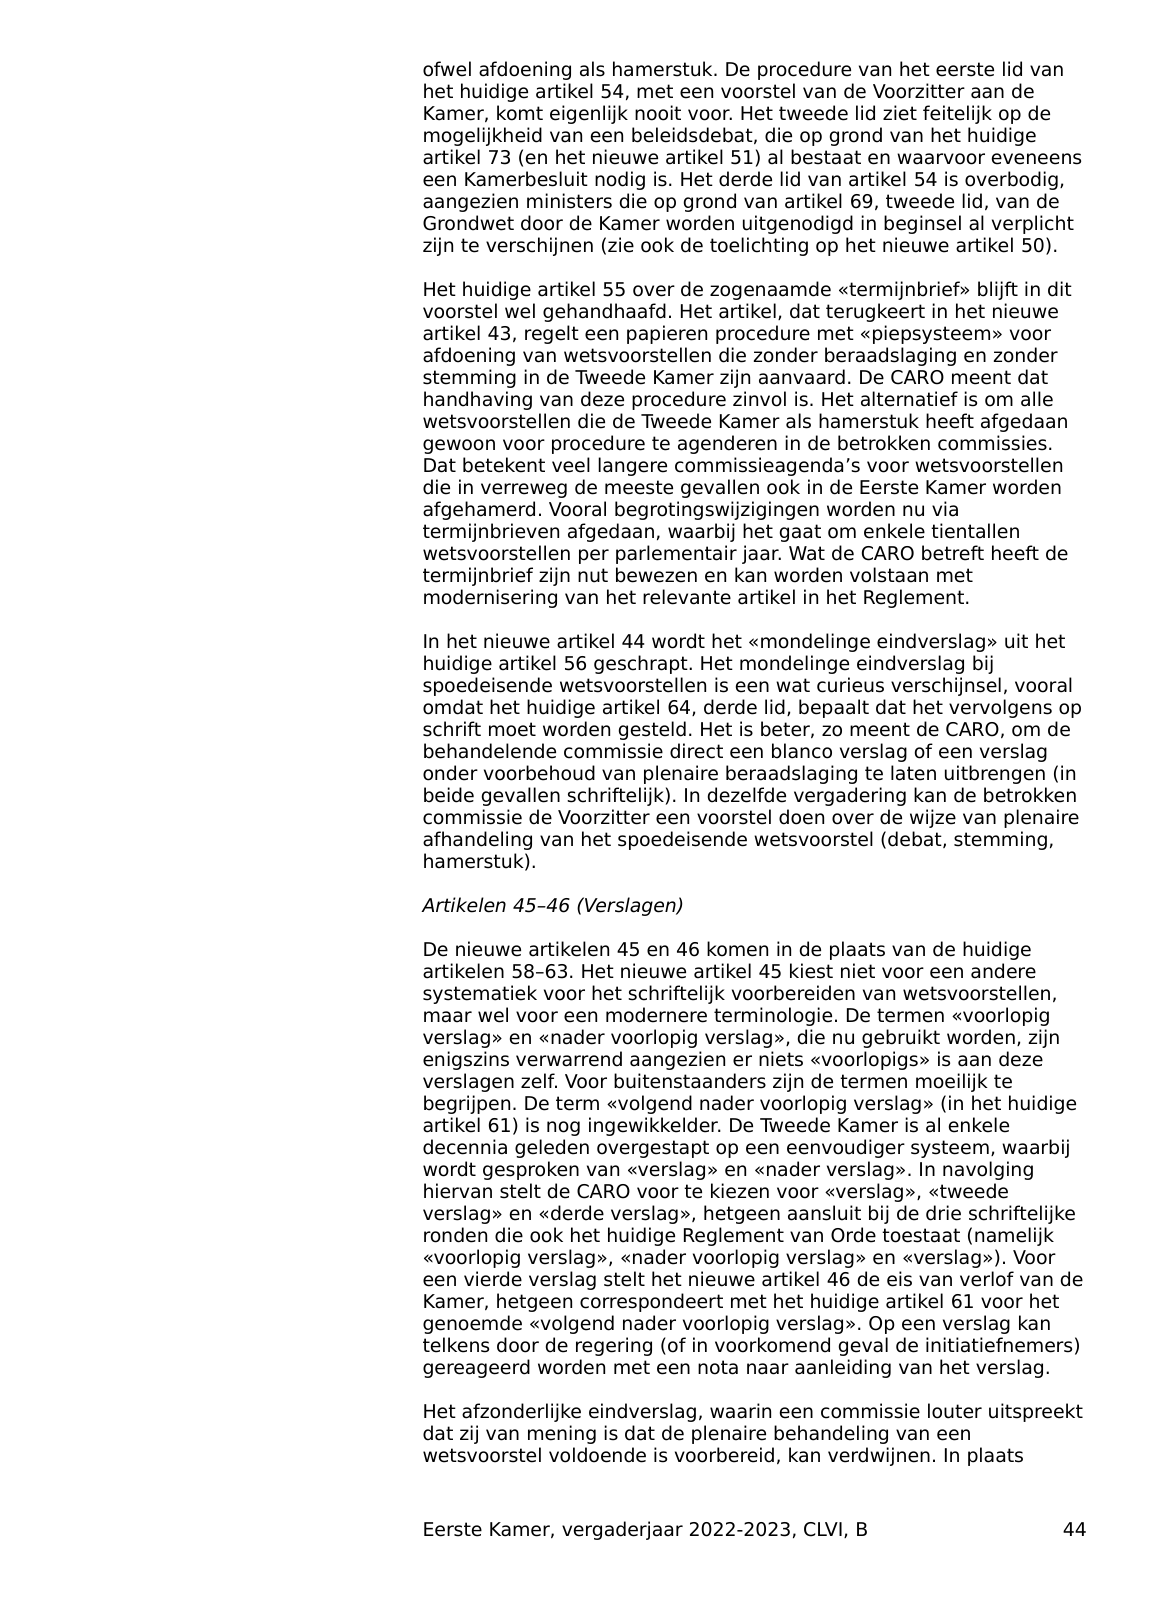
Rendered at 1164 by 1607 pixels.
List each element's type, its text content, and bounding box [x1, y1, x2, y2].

subtitle Artikelen 45–46 (Verslagen) [422, 895, 1087, 917]
text De nieuwe artikelen 45 en 46 komen in de plaats van de huidige artikelen 58–63. Het nieuwe artikel 45 kiest niet voor een andere systematiek voor het schriftelijk voorbereiden van wetsvoorstellen, maar wel voor een modernere terminologie. De termen «voorlopig verslag» en «nader voorlopig verslag», die nu gebruikt worden, zijn enigszins verwarrend aangezien er niets «voorlopigs» is aan deze verslagen zelf. Voor buitenstaanders zijn de termen moeilijk te begrijpen. De term «volgend nader voorlopig verslag» (in het huidige artikel 61) is nog ingewikkelder. De Tweede Kamer is al enkele decennia geleden overgestapt op een eenvoudiger systeem, waarbij wordt gesproken van «verslag» en «nader verslag». In navolging hiervan stelt de CARO voor te kiezen voor «verslag», «tweede verslag» en «derde verslag», hetgeen aansluit bij de drie schriftelijke ronden die ook het huidige Reglement van Orde toestaat (namelijk «voorlopig verslag», «nader voorlopig verslag» en «verslag»). Voor een vierde verslag stelt het nieuwe artikel 46 de eis van verlof van de Kamer, hetgeen correspondeert met het huidige artikel 61 voor het genoemde «volgend nader voorlopig verslag». Op een verslag kan telkens door de regering (of in voorkomend geval de initiatiefnemers) gereageerd worden met een nota naar aanleiding van het verslag. [422, 939, 1087, 1379]
text ofwel afdoening als hamerstuk. De procedure van het eerste lid van het huidige artikel 54, met een voorstel van de Voorzitter aan de Kamer, komt eigenlijk nooit voor. Het tweede lid ziet feitelijk op de mogelijkheid van een beleidsdebat, die op grond van het huidige artikel 73 (en het nieuwe artikel 51) al bestaat en waarvoor eveneens een Kamerbesluit nodig is. Het derde lid van artikel 54 is overbodig, aangezien ministers die op grond van artikel 69, tweede lid, van de Grondwet door de Kamer worden uitgenodigd in beginsel al verplicht zijn te verschijnen (zie ook de toelichting op het nieuwe artikel 50). [422, 59, 1087, 257]
text Het huidige artikel 55 over de zogenaamde «termijnbrief» blijft in dit voorstel wel gehandhaafd. Het artikel, dat terugkeert in het nieuwe artikel 43, regelt een papieren procedure met «piepsysteem» voor afdoening van wetsvoorstellen die zonder beraadslaging en zonder stemming in de Tweede Kamer zijn aanvaard. De CARO meent dat handhaving van deze procedure zinvol is. Het alternatief is om alle wetsvoorstellen die de Tweede Kamer als hamerstuk heeft afgedaan gewoon voor procedure te agenderen in de betrokken commissies. Dat betekent veel langere commissieagenda’s voor wetsvoorstellen die in verreweg de meeste gevallen ook in de Eerste Kamer worden afgehamerd. Vooral begrotingswijzigingen worden nu via termijnbrieven afgedaan, waarbij het gaat om enkele tientallen wetsvoorstellen per parlementair jaar. Wat de CARO betreft heeft de termijnbrief zijn nut bewezen en kan worden volstaan met modernisering van het relevante artikel in het Reglement. [422, 279, 1087, 609]
text Het afzonderlijke eindverslag, waarin een commissie louter uitspreekt dat zij van mening is dat de plenaire behandeling van een wetsvoorstel voldoende is voorbereid, kan verdwijnen. In plaats [422, 1401, 1087, 1467]
text In het nieuwe artikel 44 wordt het «mondelinge eindverslag» uit het huidige artikel 56 geschrapt. Het mondelinge eindverslag bij spoedeisende wetsvoorstellen is een wat curieus verschijnsel, vooral omdat het huidige artikel 64, derde lid, bepaalt dat het vervolgens op schrift moet worden gesteld. Het is beter, zo meent de CARO, om de behandelende commissie direct een blanco verslag of een verslag onder voorbehoud van plenaire beraadslaging te laten uitbrengen (in beide gevallen schriftelijk). In dezelfde vergadering kan de betrokken commissie de Voorzitter een voorstel doen over de wijze van plenaire afhandeling van het spoedeisende wetsvoorstel (debat, stemming, hamerstuk). [422, 631, 1087, 873]
